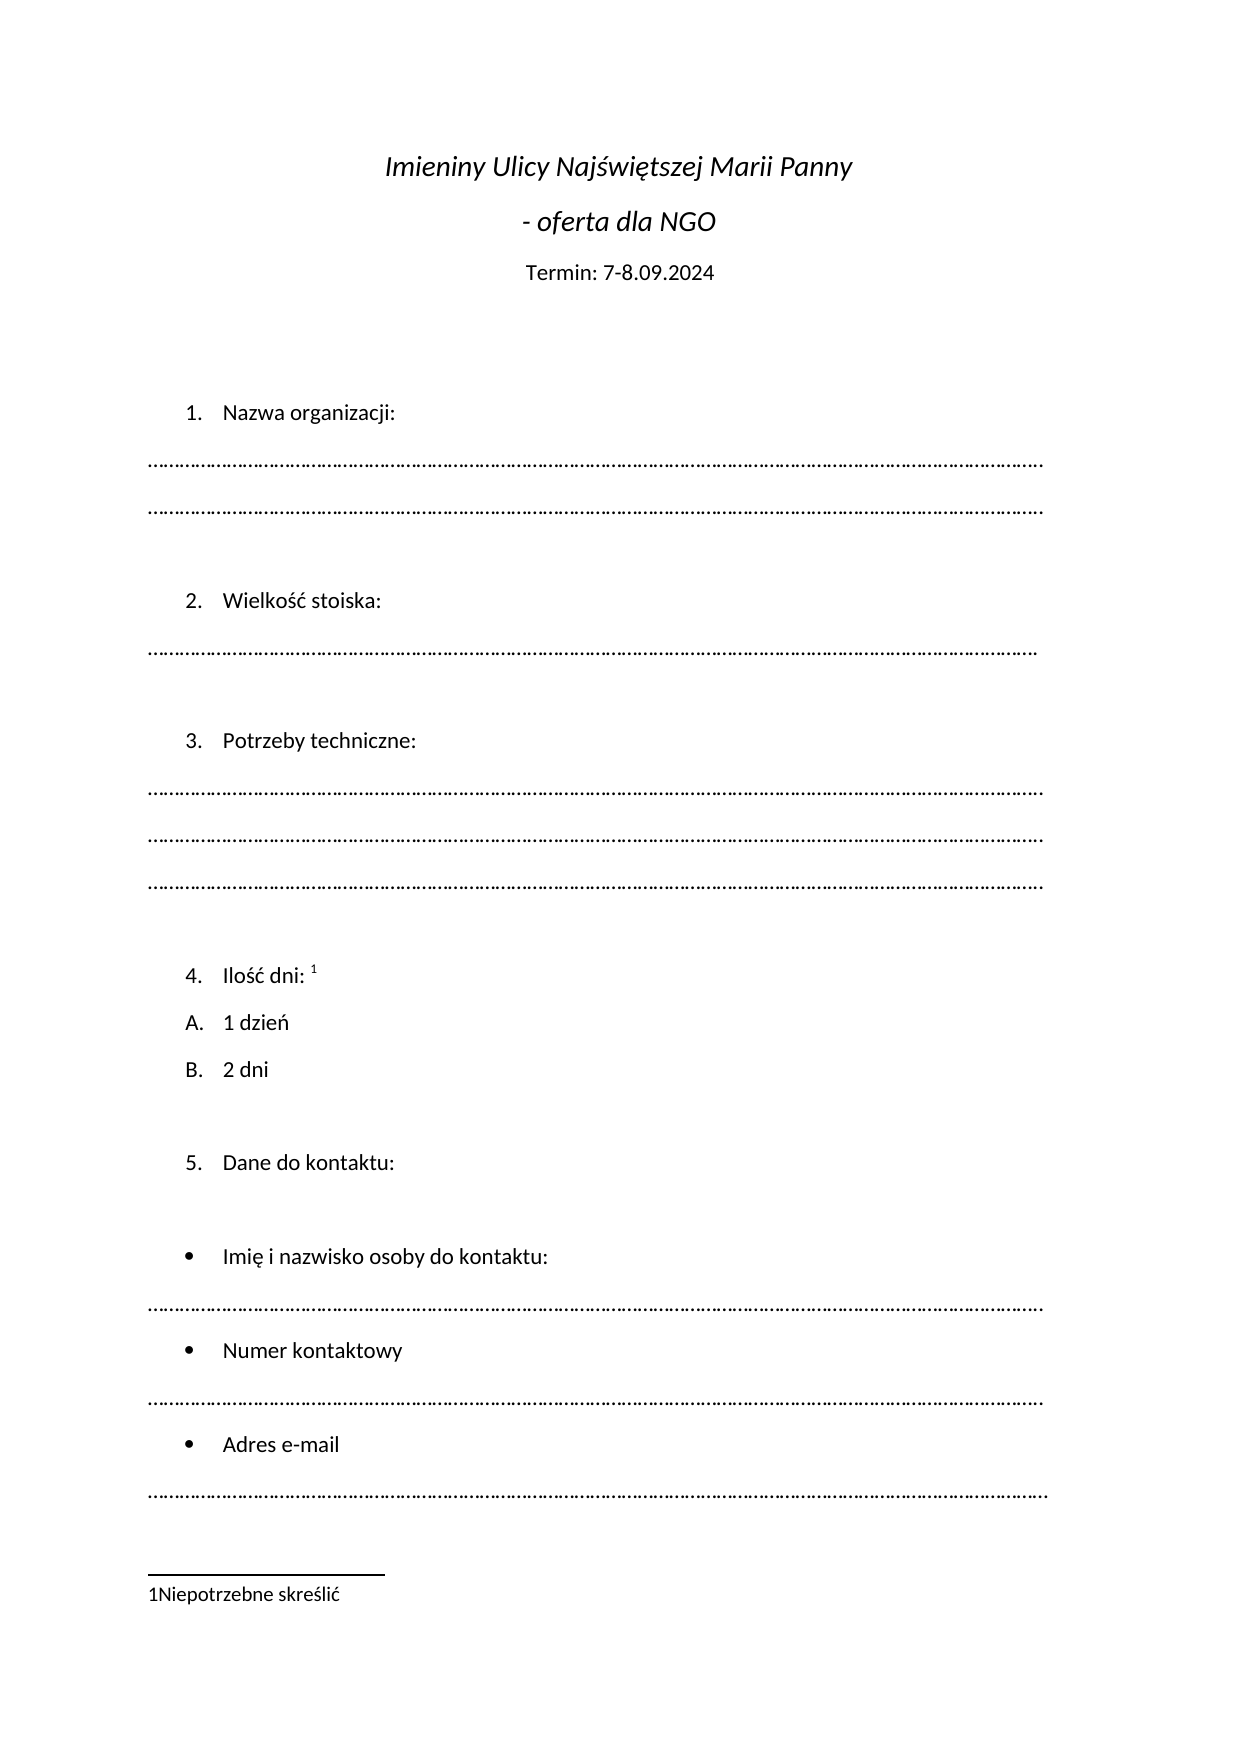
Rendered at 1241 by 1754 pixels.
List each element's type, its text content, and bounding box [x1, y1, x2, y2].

text - oferta dla NGO [148, 203, 1093, 238]
list Wielkość stoiska: [185, 586, 1093, 614]
text …………………………………………………………………………………………………………………………………………………….. [148, 445, 1093, 473]
text …………………………………………………………………………………………………………………………………………………….. [148, 492, 1093, 520]
text …………………………………………………………………………………………………………………………………………………….. [148, 773, 1093, 801]
list 1 dzień [185, 1008, 1093, 1036]
text Imieniny Ulicy Najświętszej Marii Panny [148, 148, 1093, 183]
list Ilość dni: [185, 961, 1093, 989]
list Niepotrzebne skreślić [148, 1581, 1093, 1606]
text ……………………………………………………………………………………………………………………………………………………. [148, 633, 1093, 661]
text …………………………………………………………………………………………………………………………………………………….. [148, 867, 1093, 895]
list Imię i nazwisko osoby do kontaktu: [185, 1242, 1093, 1270]
list Nazwa organizacji: [185, 398, 1093, 426]
text ……………………………………………………………………………………………………………………………………………………… [148, 1477, 1093, 1504]
list Numer kontaktowy [185, 1336, 1093, 1364]
list 2 dni [185, 1055, 1093, 1083]
list Potrzeby techniczne: [185, 727, 1093, 754]
list Adres e-mail [185, 1430, 1093, 1458]
text …………………………………………………………………………………………………………………………………………………….. [148, 1289, 1093, 1317]
list Dane do kontaktu: [185, 1148, 1093, 1176]
text Termin: 7-8.09.2024 [148, 258, 1093, 286]
text …………………………………………………………………………………………………………………………………………………….. [148, 820, 1093, 848]
text …………………………………………………………………………………………………………………………………………………….. [148, 1383, 1093, 1411]
